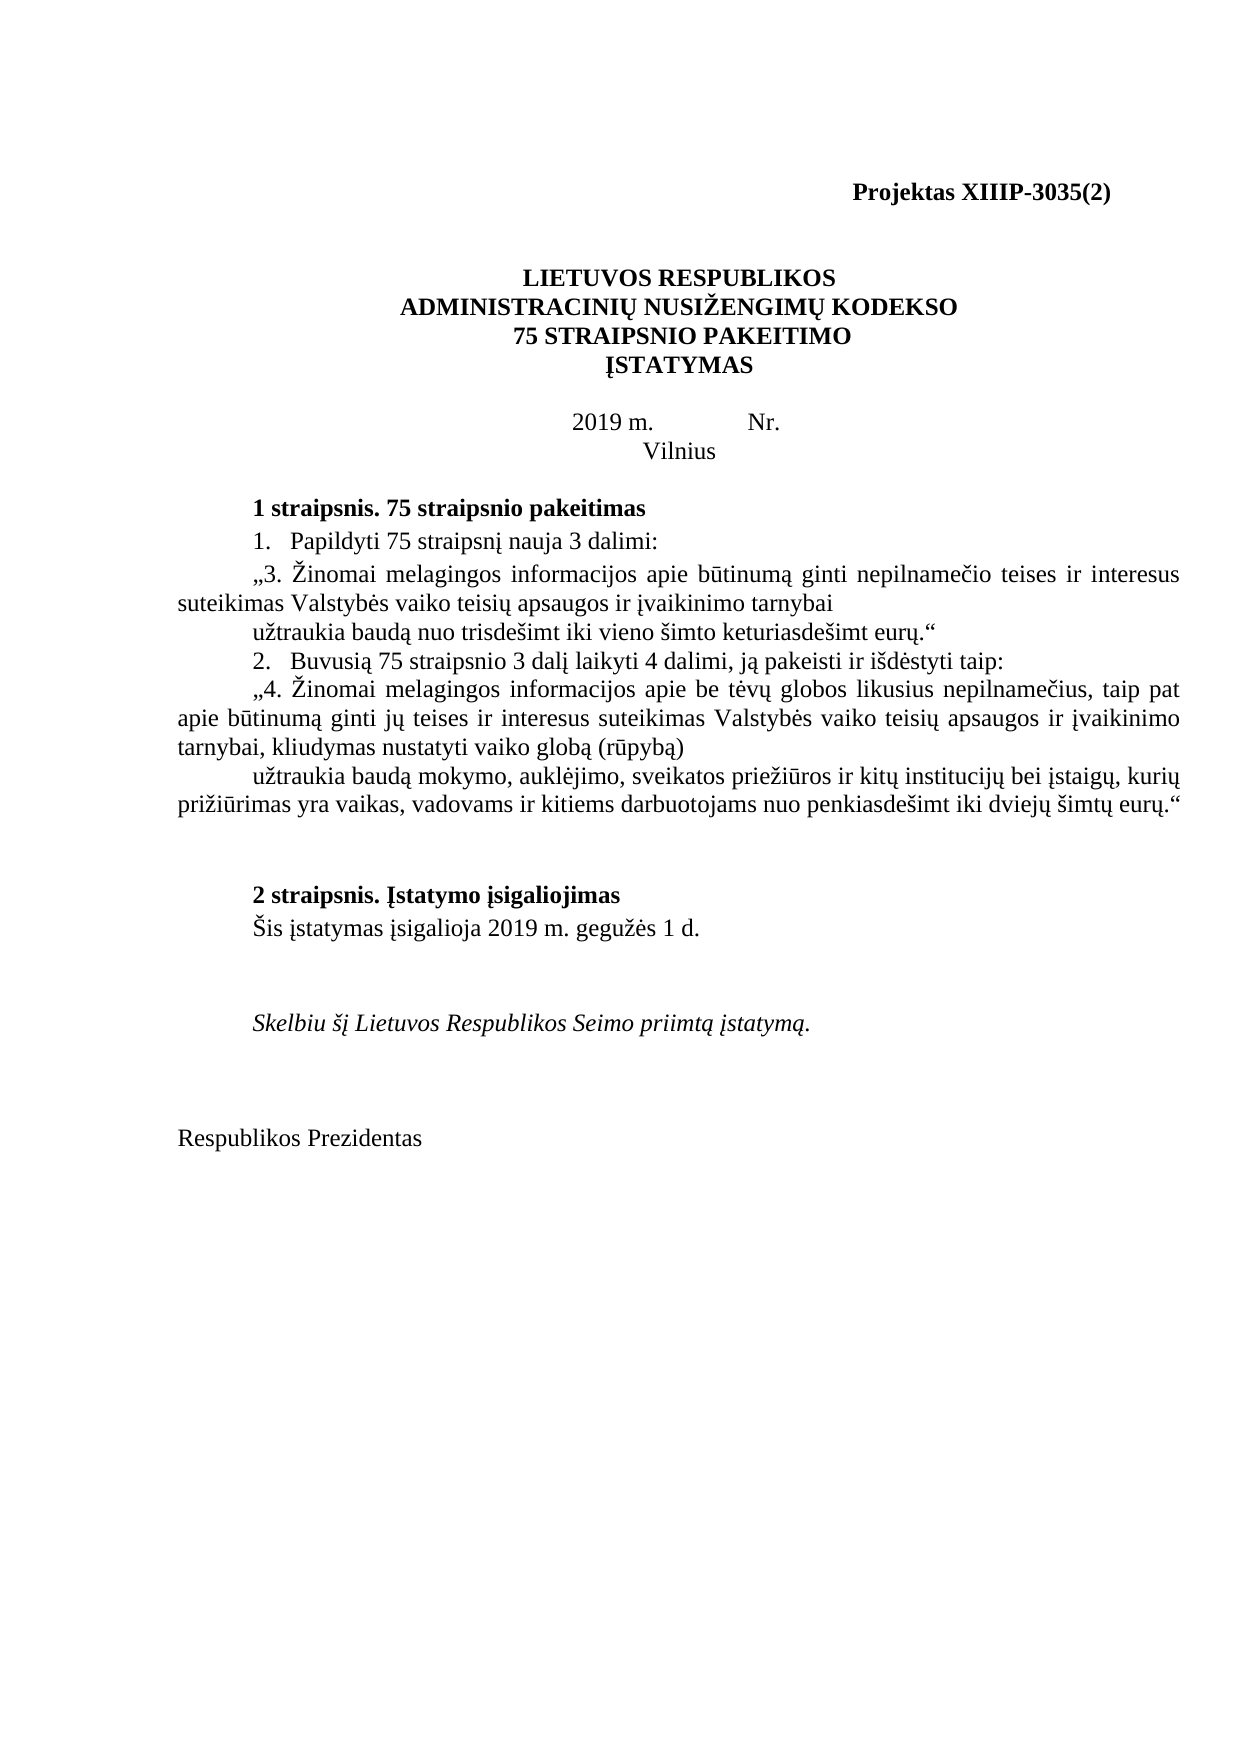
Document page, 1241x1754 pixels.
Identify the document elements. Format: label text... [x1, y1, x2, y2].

text Projektas XIIIP-3035(2) [810, 177, 1181, 206]
text Vilnius [177, 436, 1181, 465]
text 1 straipsnis. 75 straipsnio pakeitimas [177, 493, 1181, 522]
text 75 STRAIPSNIO PAKEITIMO [177, 321, 1181, 350]
text 2. Buvusią 75 straipsnio 3 dalį laikyti 4 dalimi, ją pakeisti ir išdėstyti taip: [252, 646, 1181, 674]
text „3. Žinomai melagingos informacijos apie būtinumą ginti nepilnamečio teises ir interesus suteikimas Valstybės vaiko teisių apsaugos ir įvaikinimo tarnybai [177, 559, 1181, 617]
text užtraukia baudą mokymo, auklėjimo, sveikatos priežiūros ir kitų institucijų bei įstaigų, kurių prižiūrimas yra vaikas, vadovams ir kitiems darbuotojams nuo penkiasdešimt iki dviejų šimtų eurų.“ [177, 761, 1181, 818]
text 2019 m. Nr. [177, 407, 1181, 436]
text 2 straipsnis. Įstatymo įsigaliojimas [177, 880, 1181, 909]
text Skelbiu šį Lietuvos Respublikos Seimo priimtą įstatymą. [177, 1008, 1181, 1037]
text LIETUVOS RESPUBLIKOS [177, 263, 1181, 292]
text „4. Žinomai melagingos informacijos apie be tėvų globos likusius nepilnamečius, taip pat apie būtinumą ginti jų teises ir interesus suteikimas Valstybės vaiko teisių apsaugos ir įvaikinimo tarnybai, kliudymas nustatyti vaiko globą (rūpybą) [177, 674, 1181, 761]
text Respublikos Prezidentas [177, 1123, 1181, 1152]
text Šis įstatymas įsigalioja 2019 m. gegužės 1 d. [177, 913, 1181, 942]
text ADMINISTRACINIŲ NUSIŽENGIMŲ KODEKSO [177, 292, 1181, 321]
text užtraukia baudą nuo trisdešimt iki vieno šimto keturiasdešimt eurų.“ [177, 617, 1181, 646]
text 1. Papildyti 75 straipsnį nauja 3 dalimi: [252, 526, 1181, 555]
text ĮSTATYMAS [177, 350, 1181, 378]
